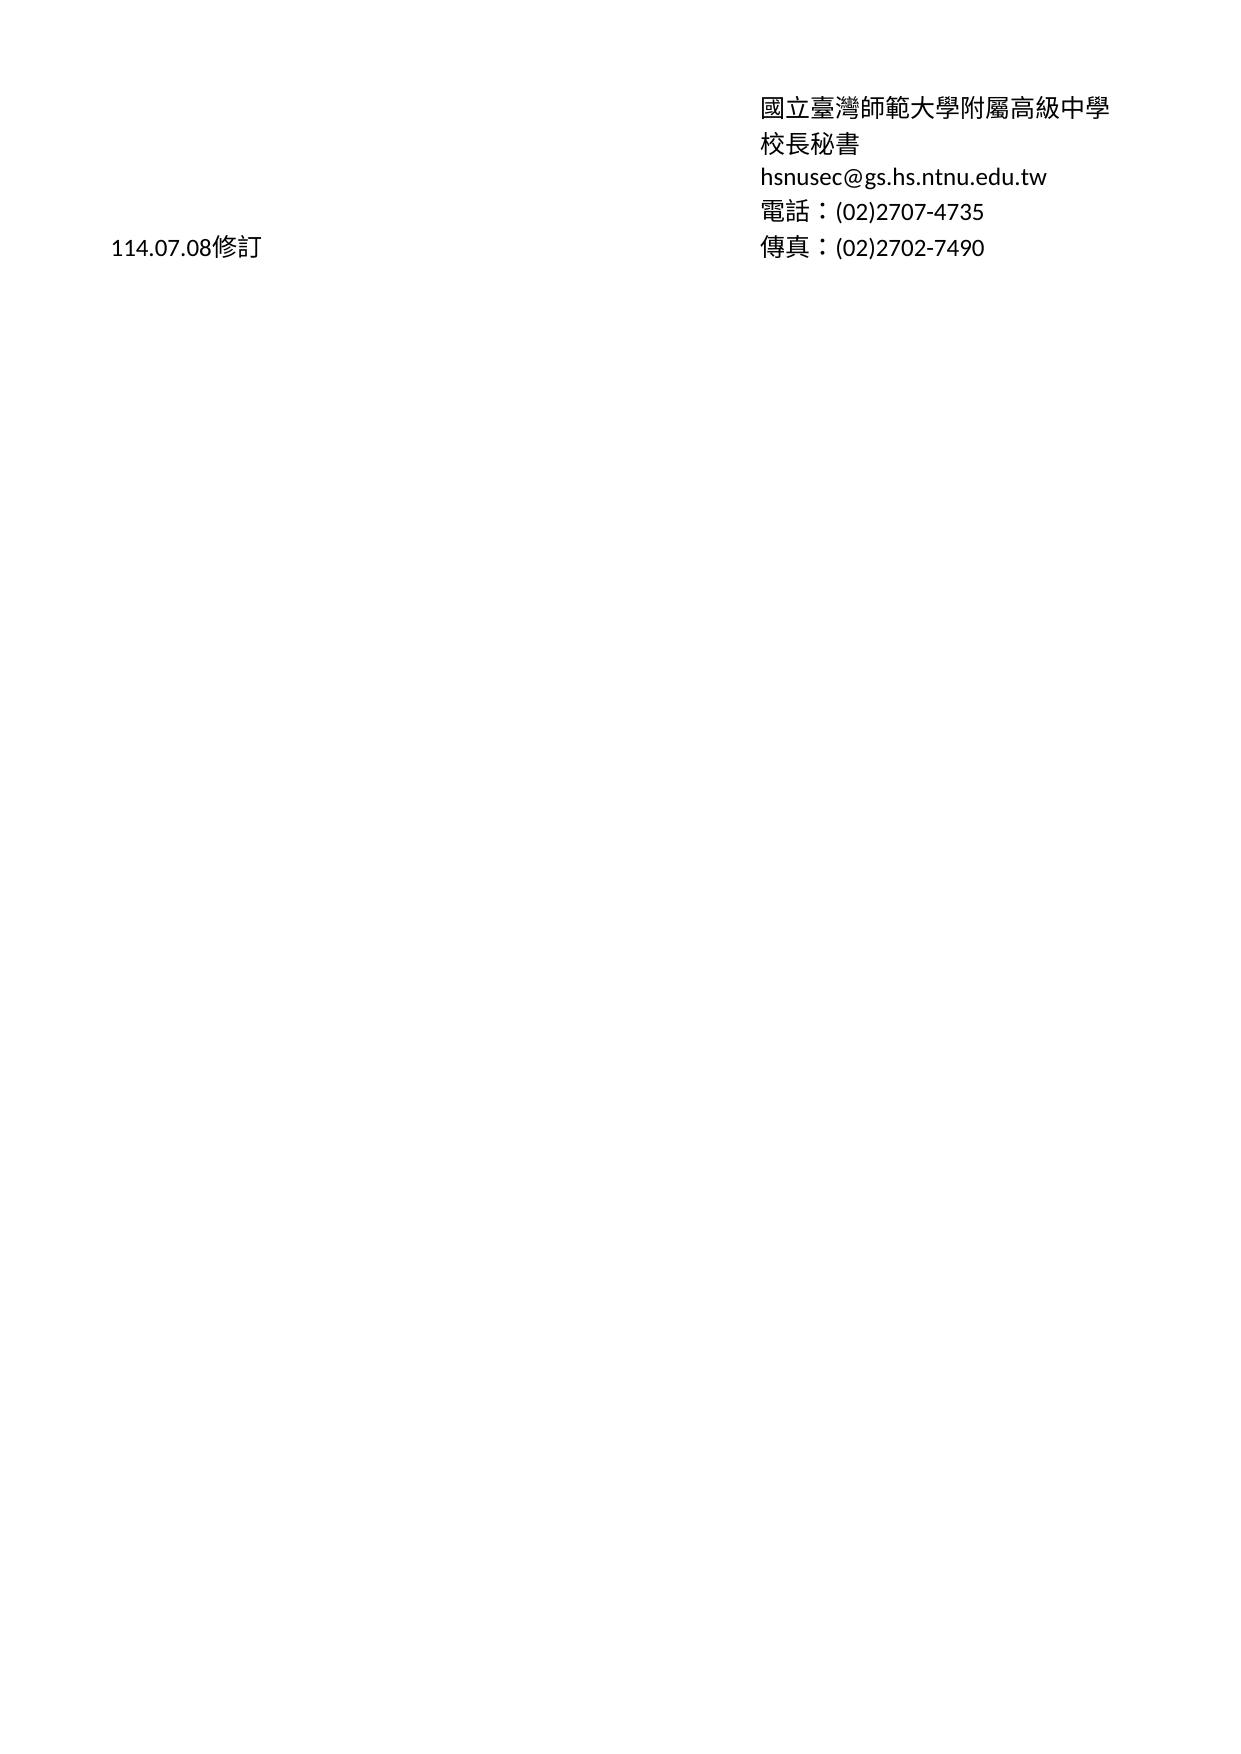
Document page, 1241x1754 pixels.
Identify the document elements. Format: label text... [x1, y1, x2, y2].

text 電話：(02)2707-4735 [110, 192, 1159, 228]
text 114.07.08修訂 傳真：(02)2702-7490 [110, 228, 1159, 264]
text 國立臺灣師範大學附屬高級中學 [110, 89, 1159, 125]
text 校長秘書 [110, 125, 1159, 161]
text hsnusec@gs.hs.ntnu.edu.tw [110, 161, 1159, 192]
